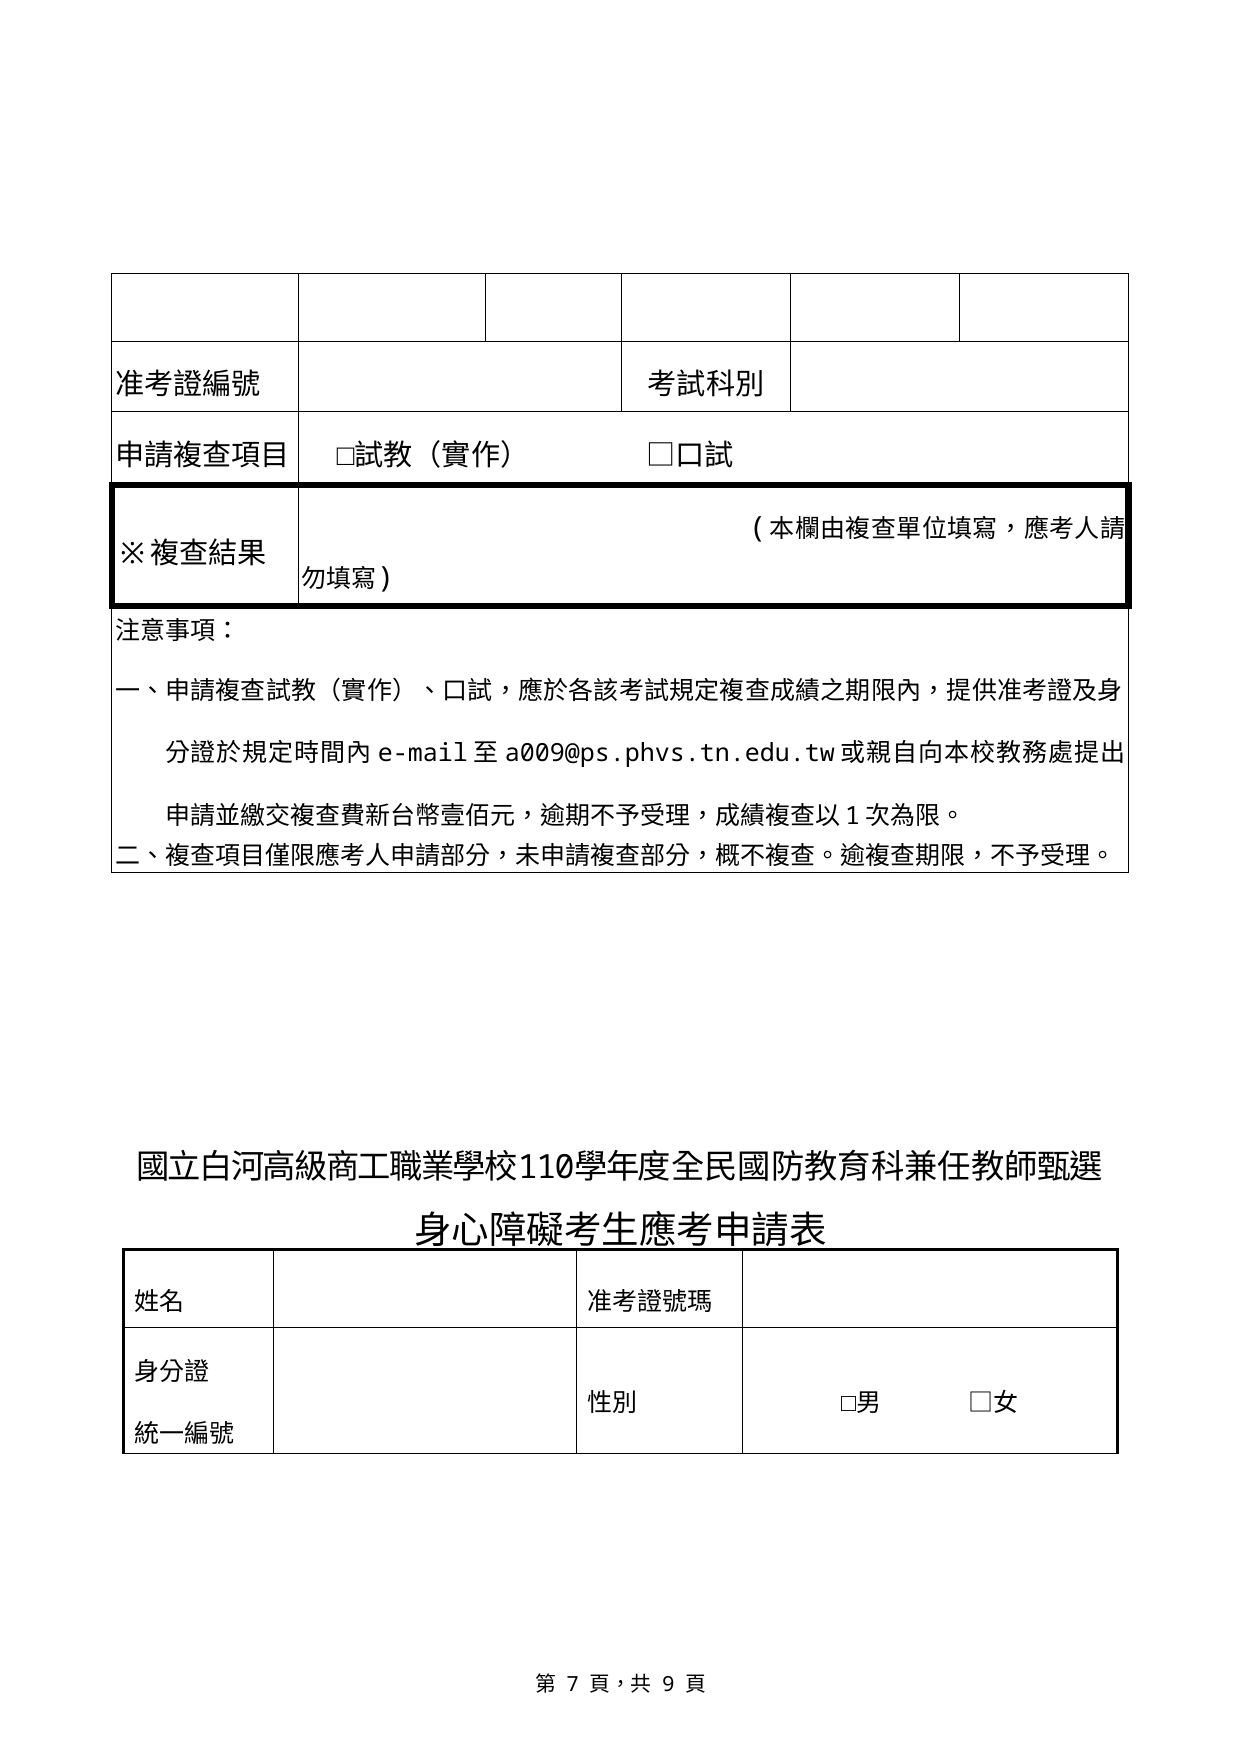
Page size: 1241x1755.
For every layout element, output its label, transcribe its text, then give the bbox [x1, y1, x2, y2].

table_cell (本欄由複查單位填寫，應考人請勿填寫) [299, 488, 1125, 603]
table_cell 身分證 統一編號 [125, 1328, 273, 1453]
table_header [743, 1251, 1116, 1327]
table_cell 考試科別 [622, 342, 790, 411]
table_cell [299, 342, 621, 411]
table_cell [791, 342, 1128, 411]
table_cell [299, 274, 485, 341]
text 國立白河高級商工職業學校110學年度全民國防教育科兼任教師甄選 [89, 1123, 1152, 1185]
table_cell ※複查結果 [115, 488, 298, 603]
table_cell [960, 274, 1128, 341]
table_header [274, 1251, 576, 1327]
table_cell □試教（實作） □口試 [299, 412, 1128, 482]
table_cell [486, 274, 621, 341]
table_cell [274, 1328, 576, 1453]
table_cell [791, 274, 959, 341]
table_cell [112, 274, 298, 341]
table_cell 申請複查項目 [112, 412, 298, 482]
table_cell 注意事項： 一、申請複查試教（實作）、口試，應於各該考試規定複查成績之期限內，提供准考證及身分證於規定時間內e-mail至a009@ps.phvs.tn.edu.tw或親自向本校教務處提出申請並繳交複查費新台幣壹佰元，逾期不予受理，成績複查以1次為限。 二、複查項目僅限應考人申請部分，未申請複查部分，概不複查。逾複查期限，不予受理。 [112, 609, 1128, 872]
table_header 姓名 [125, 1251, 273, 1327]
table_cell 性別 [577, 1328, 742, 1453]
text 身心障礙考生應考申請表 [89, 1185, 1152, 1248]
table_header 准考證號瑪 [577, 1251, 742, 1327]
table_cell □男 □女 [743, 1328, 1116, 1453]
table_cell 准考證編號 [112, 342, 298, 411]
table_cell [622, 274, 790, 341]
